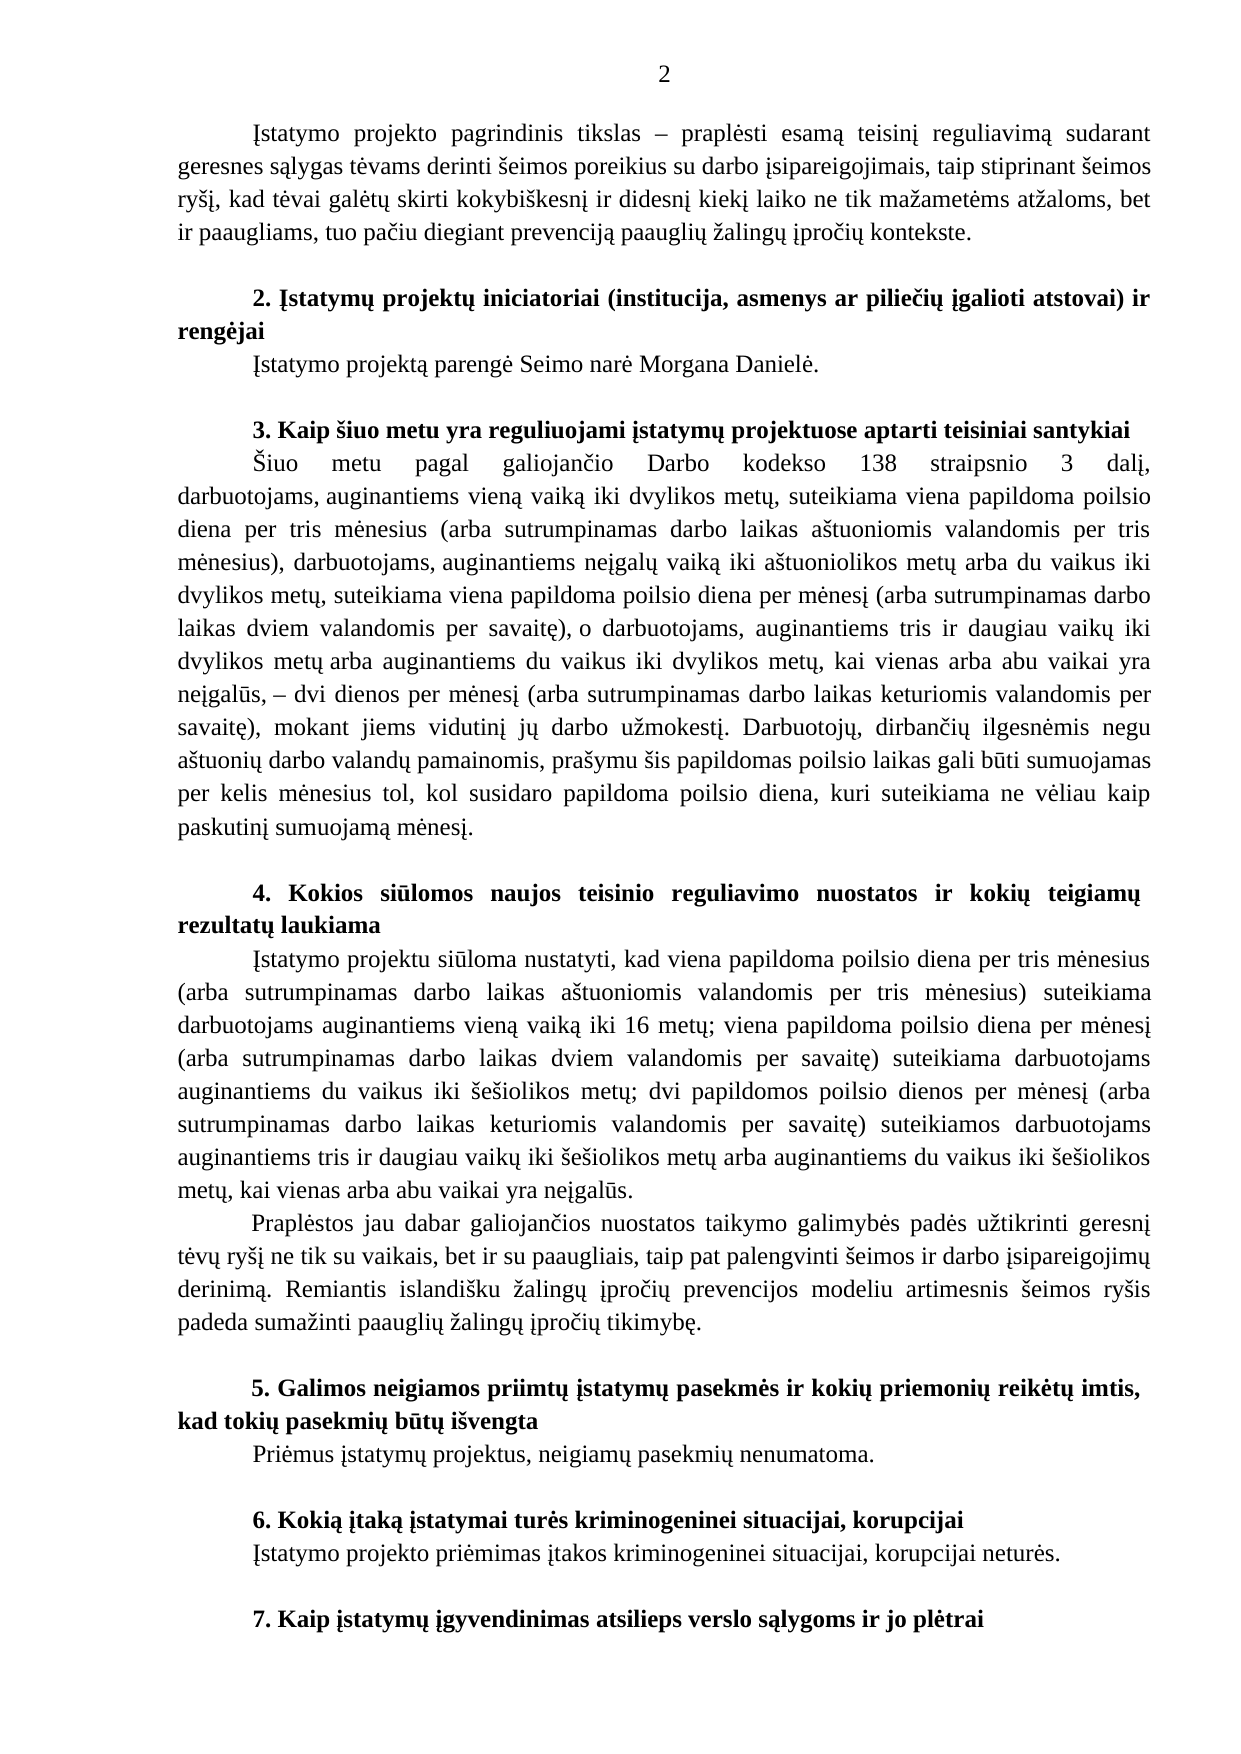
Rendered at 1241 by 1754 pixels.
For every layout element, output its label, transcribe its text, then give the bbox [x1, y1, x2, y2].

text Įstatymo projekto pagrindinis tikslas – praplėsti esamą teisinį reguliavimą sudarant geresnes sąlygas tėvams derinti šeimos poreikius su darbo įsipareigojimais, taip stiprinant šeimos ryšį, kad tėvai galėtų skirti kokybiškesnį ir didesnį kiekį laiko ne tik mažametėms atžaloms, bet ir paaugliams, tuo pačiu diegiant prevenciją paauglių žalingų įpročių kontekste. [177, 118, 1152, 246]
text 4. Kokios siūlomos naujos teisinio reguliavimo nuostatos ir kokių teigiamų rezultatų laukiama [177, 878, 1141, 939]
text 7. Kaip įstatymų įgyvendinimas atsilieps verslo sąlygoms ir jo plėtrai [177, 1604, 1152, 1633]
text Įstatymo projektą parengė Seimo narė Morgana Danielė. [177, 349, 1152, 378]
text 2. Įstatymų projektų iniciatoriai (institucija, asmenys ar piliečių įgalioti atstovai) ir rengėjai [177, 283, 1152, 345]
text 5. Galimos neigiamos priimtų įstatymų pasekmės ir kokių priemonių reikėtų imtis, kad tokių pasekmių būtų išvengta [177, 1373, 1141, 1435]
text 3. Kaip šiuo metu yra reguliuojami įstatymų projektuose aptarti teisiniai santykiai [177, 415, 1141, 444]
text 6. Kokią įtaką įstatymai turės kriminogeninei situacijai, korupcijai [177, 1505, 1152, 1534]
text Priėmus įstatymų projektus, neigiamų pasekmių nenumatoma. [177, 1439, 1152, 1468]
text Praplėstos jau dabar galiojančios nuostatos taikymo galimybės padės užtikrinti geresnį tėvų ryšį ne tik su vaikais, bet ir su paaugliais, taip pat palengvinti šeimos ir darbo įsipareigojimų derinimą. Remiantis islandišku žalingų įpročių prevencijos modeliu artimesnis šeimos ryšis padeda sumažinti paauglių žalingų įpročių tikimybę. [177, 1208, 1152, 1336]
text Įstatymo projektu siūloma nustatyti, kad viena papildoma poilsio diena per tris mėnesius (arba sutrumpinamas darbo laikas aštuoniomis valandomis per tris mėnesius) suteikiama darbuotojams auginantiems vieną vaiką iki 16 metų; viena papildoma poilsio diena per mėnesį (arba sutrumpinamas darbo laikas dviem valandomis per savaitę) suteikiama darbuotojams auginantiems du vaikus iki šešiolikos metų; dvi papildomos poilsio dienos per mėnesį (arba sutrumpinamas darbo laikas keturiomis valandomis per savaitę) suteikiamos darbuotojams auginantiems tris ir daugiau vaikų iki šešiolikos metų arba auginantiems du vaikus iki šešiolikos metų, kai vienas arba abu vaikai yra neįgalūs. [177, 944, 1152, 1203]
text Šiuo metu pagal galiojančio Darbo kodekso 138 straipsnio 3 dalį, darbuotojams, auginantiems vieną vaiką iki dvylikos metų, suteikiama viena papildoma poilsio diena per tris mėnesius (arba sutrumpinamas darbo laikas aštuoniomis valandomis per tris mėnesius), darbuotojams, auginantiems neįgalų vaiką iki aštuoniolikos metų arba du vaikus iki dvylikos metų, suteikiama viena papildoma poilsio diena per mėnesį (arba sutrumpinamas darbo laikas dviem valandomis per savaitę), o darbuotojams, auginantiems tris ir daugiau vaikų iki dvylikos metų arba auginantiems du vaikus iki dvylikos metų, kai vienas arba abu vaikai yra neįgalūs, – dvi dienos per mėnesį (arba sutrumpinamas darbo laikas keturiomis valandomis per savaitę), mokant jiems vidutinį jų darbo užmokestį. Darbuotojų, dirbančių ilgesnėmis negu aštuonių darbo valandų pamainomis, prašymu šis papildomas poilsio laikas gali būti sumuojamas per kelis mėnesius tol, kol susidaro papildoma poilsio diena, kuri suteikiama ne vėliau kaip paskutinį sumuojamą mėnesį. [177, 448, 1152, 840]
text Įstatymo projekto priėmimas įtakos kriminogeninei situacijai, korupcijai neturės. [177, 1538, 1152, 1567]
